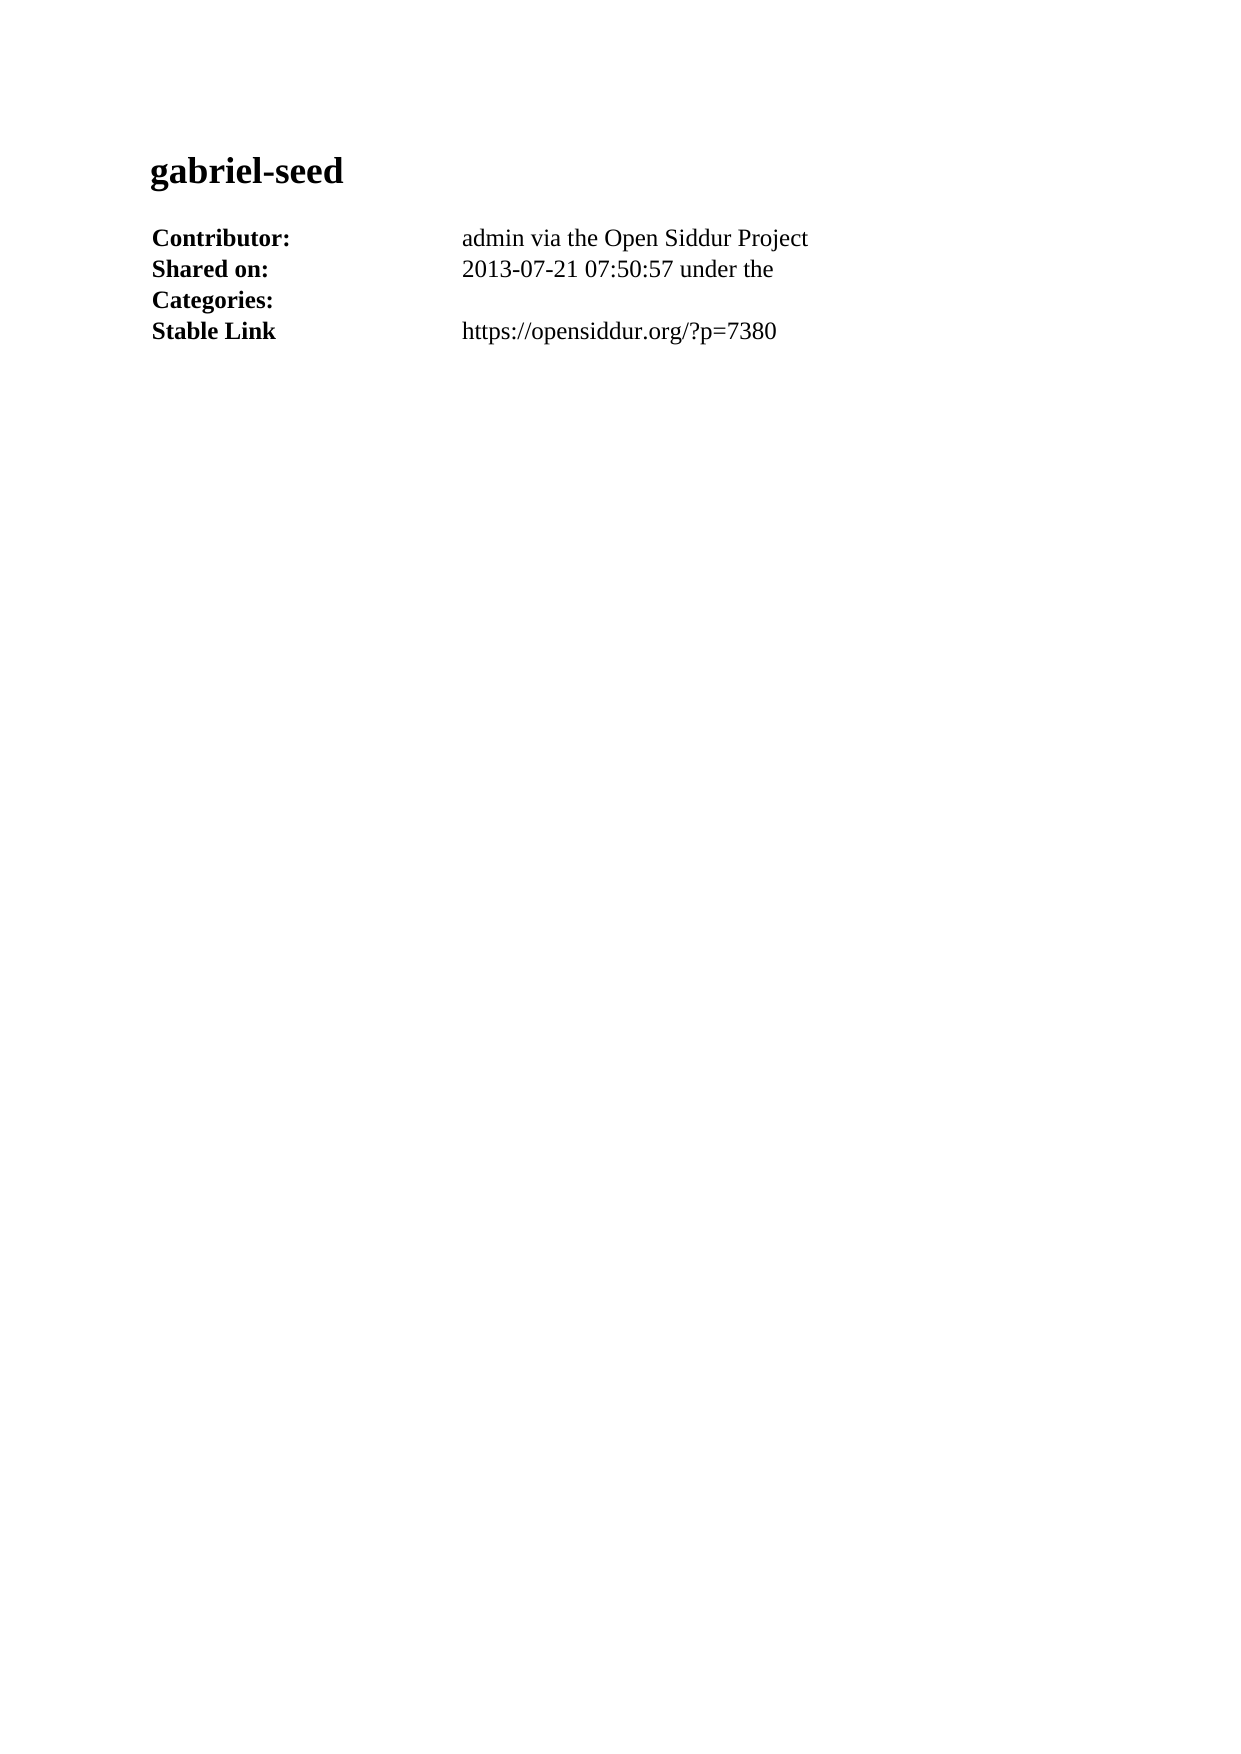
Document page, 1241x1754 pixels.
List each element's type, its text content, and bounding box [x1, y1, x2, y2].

table_header Contributor: [150, 223, 460, 253]
table_cell Stable Link [150, 315, 460, 346]
table_header admin via the Open Siddur Project [460, 223, 1090, 253]
table_cell Categories: [150, 284, 460, 315]
table_cell [460, 284, 1090, 315]
subtitle gabriel-seed [150, 150, 1090, 192]
table_cell Shared on: [150, 254, 460, 284]
table_cell https://opensiddur.org/?p=7380 [460, 315, 1090, 346]
table_cell 2013-07-21 07:50:57 under the [460, 254, 1090, 284]
